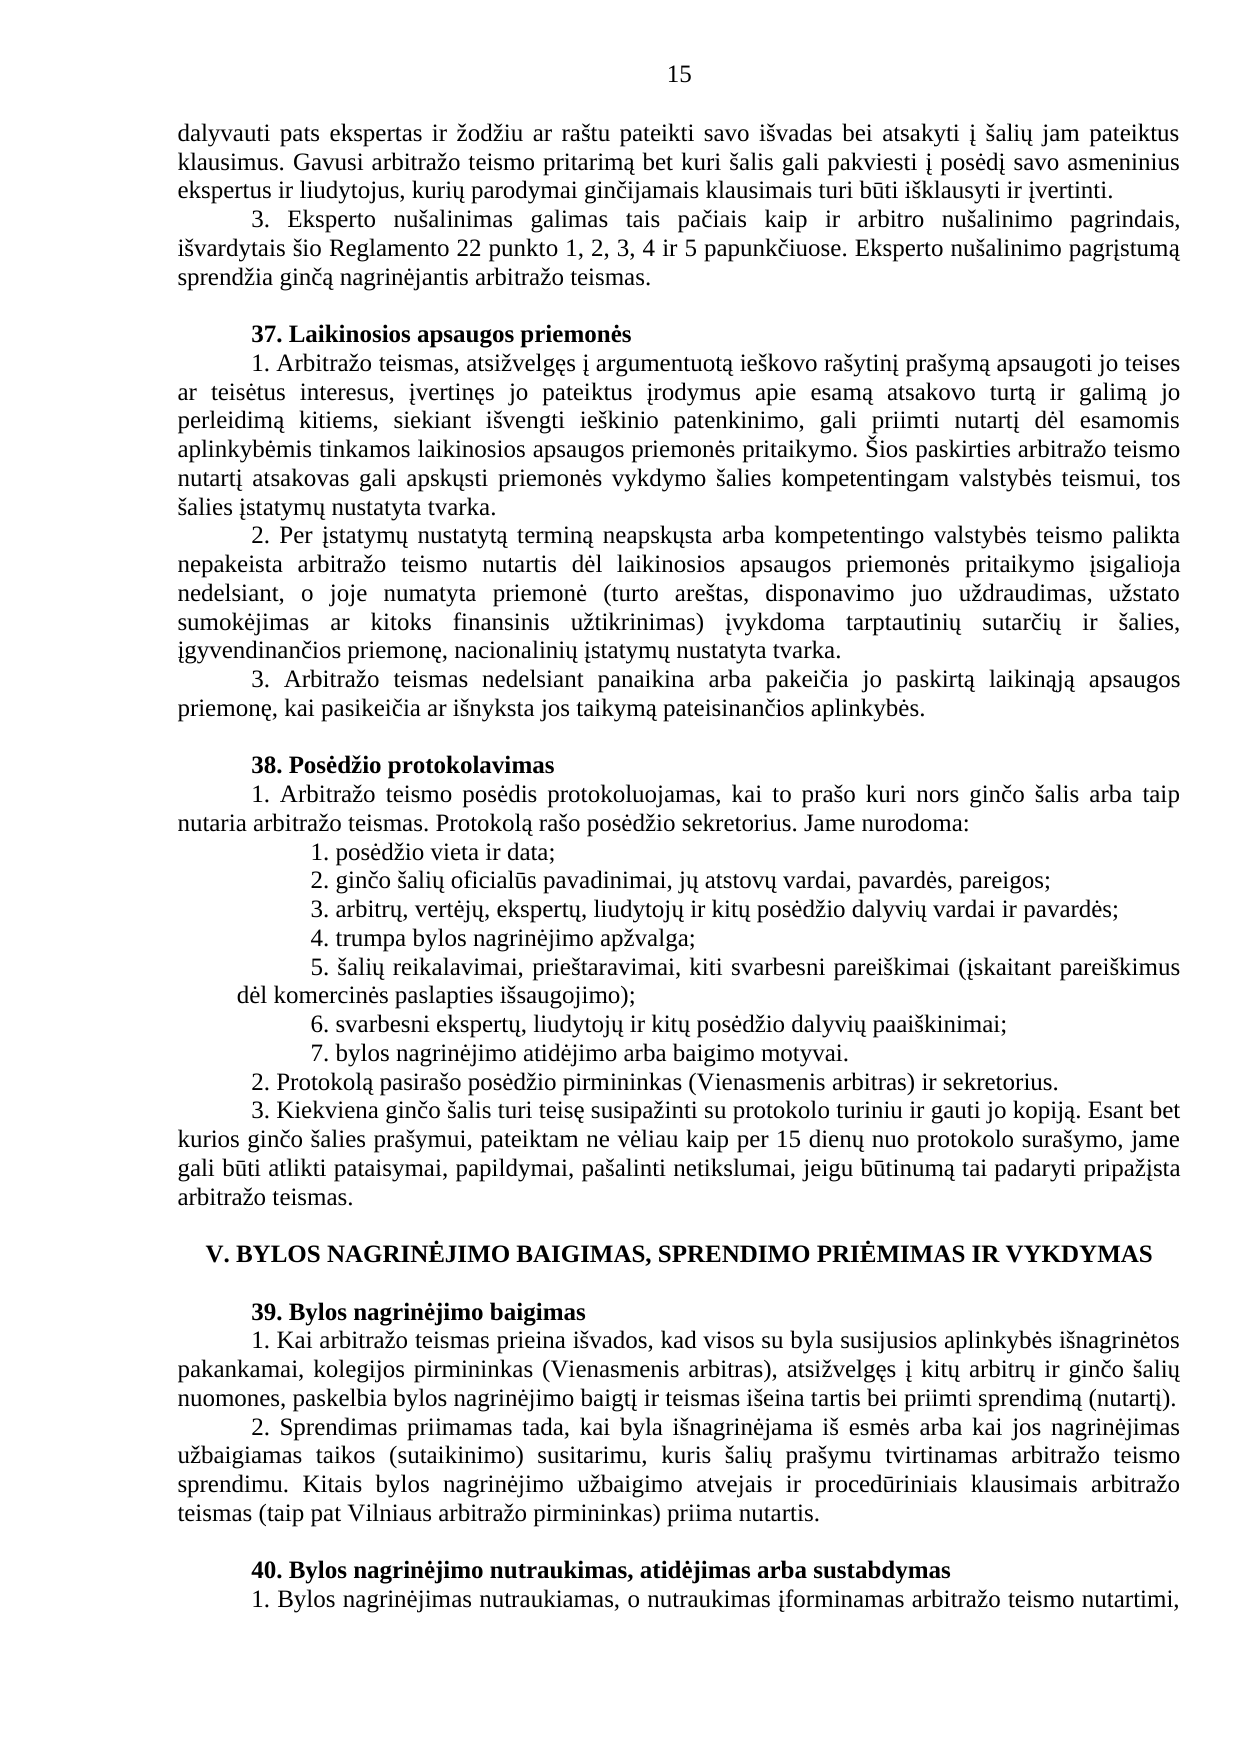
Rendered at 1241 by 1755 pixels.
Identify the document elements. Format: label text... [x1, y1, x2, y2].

text 37. Laikinosios apsaugos priemonės [177, 319, 1181, 348]
text 3. Eksperto nušalinimas galimas tais pačiais kaip ir arbitro nušalinimo pagrindais, išvardytais šio Reglamento 22 punkto 1, 2, 3, 4 ir 5 papunkčiuose. Eksperto nušalinimo pagrįstumą sprendžia ginčą nagrinėjantis arbitražo teismas. [177, 204, 1181, 291]
text 7. bylos nagrinėjimo atidėjimo arba baigimo motyvai. [237, 1038, 1181, 1067]
text 39. Bylos nagrinėjimo baigimas [177, 1297, 1181, 1326]
text 2. Sprendimas priimamas tada, kai byla išnagrinėjama iš esmės arba kai jos nagrinėjimas užbaigiamas taikos (sutaikinimo) susitarimu, kuris šalių prašymu tvirtinamas arbitražo teismo sprendimu. Kitais bylos nagrinėjimo užbaigimo atvejais ir procedūriniais klausimais arbitražo teismas (taip pat Vilniaus arbitražo pirmininkas) priima nutartis. [177, 1412, 1181, 1527]
text 1. Kai arbitražo teismas prieina išvados, kad visos su byla susijusios aplinkybės išnagrinėtos pakankamai, kolegijos pirmininkas (Vienasmenis arbitras), atsižvelgęs į kitų arbitrų ir ginčo šalių nuomones, paskelbia bylos nagrinėjimo baigtį ir teismas išeina tartis bei priimti sprendimą (nutartį). [177, 1326, 1181, 1412]
text 3. Arbitražo teismas nedelsiant panaikina arba pakeičia jo paskirtą laikinąją apsaugos priemonę, kai pasikeičia ar išnyksta jos taikymą pateisinančios aplinkybės. [177, 664, 1181, 722]
text 6. svarbesni ekspertų, liudytojų ir kitų posėdžio dalyvių paaiškinimai; [237, 1009, 1181, 1038]
text V. BYLOS NAGRINĖJIMO BAIGIMAS, SPRENDIMO PRIĖMIMAS IR VYKDYMAS [177, 1239, 1181, 1268]
text 5. šalių reikalavimai, prieštaravimai, kiti svarbesni pareiškimai (įskaitant pareiškimus dėl komercinės paslapties išsaugojimo); [237, 952, 1181, 1009]
text 1. Arbitražo teismo posėdis protokoluojamas, kai to prašo kuri nors ginčo šalis arba taip nutaria arbitražo teismas. Protokolą rašo posėdžio sekretorius. Jame nurodoma: [177, 779, 1181, 837]
text 2. ginčo šalių oficialūs pavadinimai, jų atstovų vardai, pavardės, pareigos; [237, 866, 1181, 894]
text 2. Per įstatymų nustatytą terminą neapskųsta arba kompetentingo valstybės teismo palikta nepakeista arbitražo teismo nutartis dėl laikinosios apsaugos priemonės pritaikymo įsigalioja nedelsiant, o joje numatyta priemonė (turto areštas, disponavimo juo uždraudimas, užstato sumokėjimas ar kitoks finansinis užtikrinimas) įvykdoma tarptautinių sutarčių ir šalies, įgyvendinančios priemonę, nacionalinių įstatymų nustatyta tvarka. [177, 521, 1181, 664]
text 3. Kiekviena ginčo šalis turi teisę susipažinti su protokolo turiniu ir gauti jo kopiją. Esant bet kurios ginčo šalies prašymui, pateiktam ne vėliau kaip per 15 dienų nuo protokolo surašymo, jame gali būti atlikti pataisymai, papildymai, pašalinti netikslumai, jeigu būtinumą tai padaryti pripažįsta arbitražo teismas. [177, 1096, 1181, 1211]
text 4. trumpa bylos nagrinėjimo apžvalga; [237, 923, 1181, 952]
text 40. Bylos nagrinėjimo nutraukimas, atidėjimas arba sustabdymas [177, 1556, 1181, 1584]
text 2. Protokolą pasirašo posėdžio pirmininkas (Vienasmenis arbitras) ir sekretorius. [177, 1067, 1181, 1096]
text 1. posėdžio vieta ir data; [237, 837, 1181, 866]
text 1. Arbitražo teismas, atsižvelgęs į argumentuotą ieškovo rašytinį prašymą apsaugoti jo teises ar teisėtus interesus, įvertinęs jo pateiktus įrodymus apie esamą atsakovo turtą ir galimą jo perleidimą kitiems, siekiant išvengti ieškinio patenkinimo, gali priimti nutartį dėl esamomis aplinkybėmis tinkamos laikinosios apsaugos priemonės pritaikymo. Šios paskirties arbitražo teismo nutartį atsakovas gali apskųsti priemonės vykdymo šalies kompetentingam valstybės teismui, tos šalies įstatymų nustatyta tvarka. [177, 348, 1181, 521]
text 3. arbitrų, vertėjų, ekspertų, liudytojų ir kitų posėdžio dalyvių vardai ir pavardės; [237, 894, 1181, 923]
text 38. Posėdžio protokolavimas [177, 751, 1181, 779]
text dalyvauti pats ekspertas ir žodžiu ar raštu pateikti savo išvadas bei atsakyti į šalių jam pateiktus klausimus. Gavusi arbitražo teismo pritarimą bet kuri šalis gali pakviesti į posėdį savo asmeninius ekspertus ir liudytojus, kurių parodymai ginčijamais klausimais turi būti išklausyti ir įvertinti. [177, 118, 1181, 204]
text 1. Bylos nagrinėjimas nutraukiamas, o nutraukimas įforminamas arbitražo teismo nutartimi, [177, 1584, 1181, 1613]
